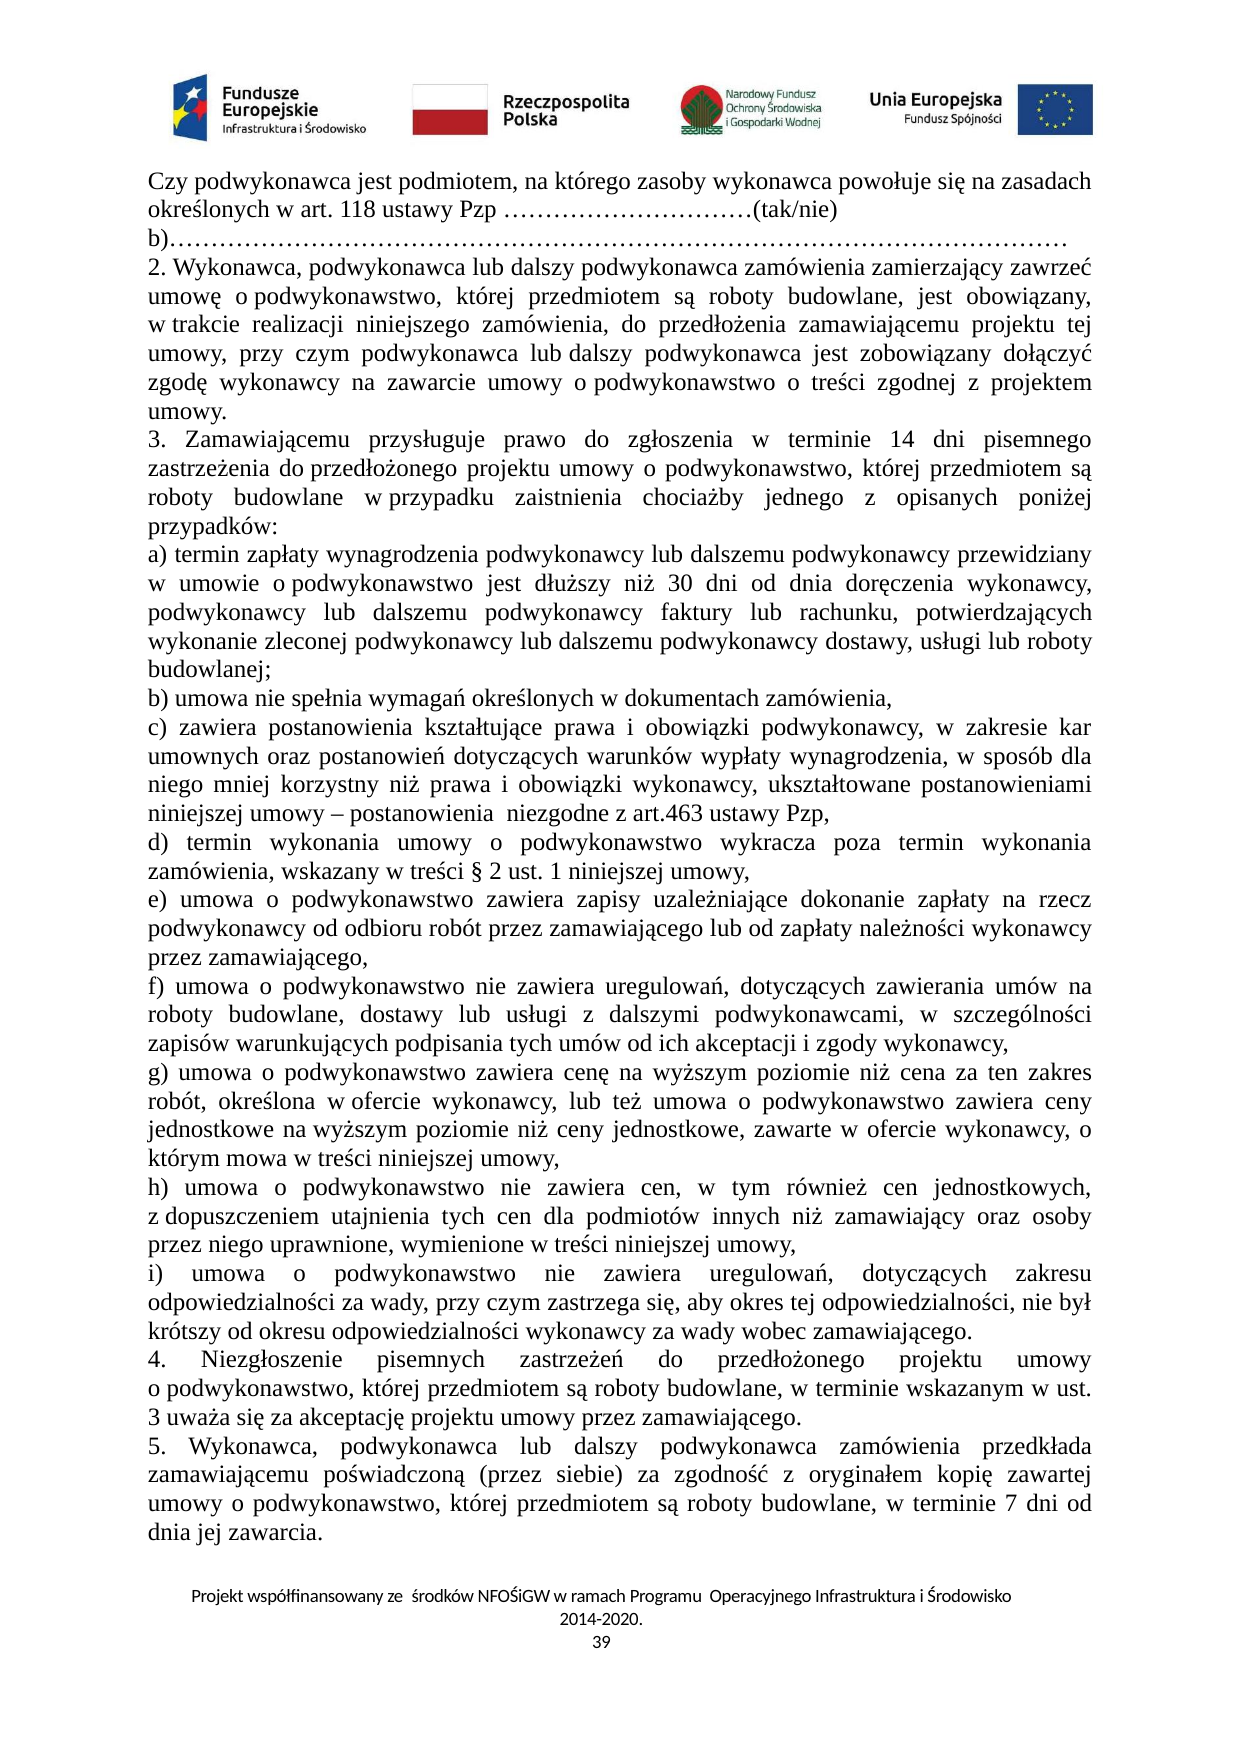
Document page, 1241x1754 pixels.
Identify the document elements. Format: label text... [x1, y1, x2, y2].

text d) termin wykonania umowy o podwykonawstwo wykracza poza termin wykonania zamówienia, wskazany w treści § 2 ust. 1 niniejszej umowy, [148, 827, 1093, 884]
text 3. Zamawiającemu przysługuje prawo do zgłoszenia w terminie 14 dni pisemnego zastrzeżenia do przedłożonego projektu umowy o podwykonawstwo, której przedmiotem są roboty budowlane w przypadku zaistnienia chociażby jednego z opisanych poniżej przypadków: [148, 424, 1093, 539]
text c) zawiera postanowienia kształtujące prawa i obowiązki podwykonawcy, w zakresie kar umownych oraz postanowień dotyczących warunków wypłaty wynagrodzenia, w sposób dla niego mniej korzystny niż prawa i obowiązki wykonawcy, ukształtowane postanowieniami niniejszej umowy – postanowienia niezgodne z art.463 ustawy Pzp, [148, 712, 1093, 827]
text 2. Wykonawca, podwykonawca lub dalszy podwykonawca zamówienia zamierzający zawrzeć umowę o podwykonawstwo, której przedmiotem są roboty budowlane, jest obowiązany, w trakcie realizacji niniejszego zamówienia, do przedłożenia zamawiającemu projektu tej umowy, przy czym podwykonawca lub dalszy podwykonawca jest zobowiązany dołączyć zgodę wykonawcy na zawarcie umowy o podwykonawstwo o treści zgodnej z projektem umowy. [148, 252, 1093, 424]
text g) umowa o podwykonawstwo zawiera cenę na wyższym poziomie niż cena za ten zakres robót, określona w ofercie wykonawcy, lub też umowa o podwykonawstwo zawiera ceny jednostkowe na wyższym poziomie niż ceny jednostkowe, zawarte w ofercie wykonawcy, o którym mowa w treści niniejszej umowy, [148, 1057, 1093, 1172]
text a) termin zapłaty wynagrodzenia podwykonawcy lub dalszemu podwykonawcy przewidziany w umowie o podwykonawstwo jest dłuższy niż 30 dni od dnia doręczenia wykonawcy, podwykonawcy lub dalszemu podwykonawcy faktury lub rachunku, potwierdzających wykonanie zleconej podwykonawcy lub dalszemu podwykonawcy dostawy, usługi lub roboty budowlanej; [148, 539, 1093, 683]
text b)……………………………………………………………………………………………… [148, 223, 1093, 252]
text b) umowa nie spełnia wymagań określonych w dokumentach zamówienia, [148, 683, 1093, 712]
text e) umowa o podwykonawstwo zawiera zapisy uzależniające dokonanie zapłaty na rzecz podwykonawcy od odbioru robót przez zamawiającego lub od zapłaty należności wykonawcy przez zamawiającego, [148, 884, 1093, 971]
text 4. Niezgłoszenie pisemnych zastrzeżeń do przedłożonego projektu umowy o podwykonawstwo, której przedmiotem są roboty budowlane, w terminie wskazanym w ust. 3 uważa się za akceptację projektu umowy przez zamawiającego. [148, 1344, 1093, 1431]
text Czy podwykonawca jest podmiotem, na którego zasoby wykonawca powołuje się na zasadach określonych w art. 118 ustawy Pzp …………………………(tak/nie) [148, 166, 1093, 223]
text f) umowa o podwykonawstwo nie zawiera uregulowań, dotyczących zawierania umów na roboty budowlane, dostawy lub usługi z dalszymi podwykonawcami, w szczególności zapisów warunkujących podpisania tych umów od ich akceptacji i zgody wykonawcy, [148, 971, 1093, 1057]
text i) umowa o podwykonawstwo nie zawiera uregulowań, dotyczących zakresu odpowiedzialności za wady, przy czym zastrzega się, aby okres tej odpowiedzialności, nie był krótszy od okresu odpowiedzialności wykonawcy za wady wobec zamawiającego. [148, 1258, 1093, 1344]
text h) umowa o podwykonawstwo nie zawiera cen, w tym również cen jednostkowych, z dopuszczeniem utajnienia tych cen dla podmiotów innych niż zamawiający oraz osoby przez niego uprawnione, wymienione w treści niniejszej umowy, [148, 1172, 1093, 1258]
picture [147, 53, 1112, 166]
text 5. Wykonawca, podwykonawca lub dalszy podwykonawca zamówienia przedkłada zamawiającemu poświadczoną (przez siebie) za zgodność z oryginałem kopię zawartej umowy o podwykonawstwo, której przedmiotem są roboty budowlane, w terminie 7 dni od dnia jej zawarcia. [148, 1431, 1093, 1546]
